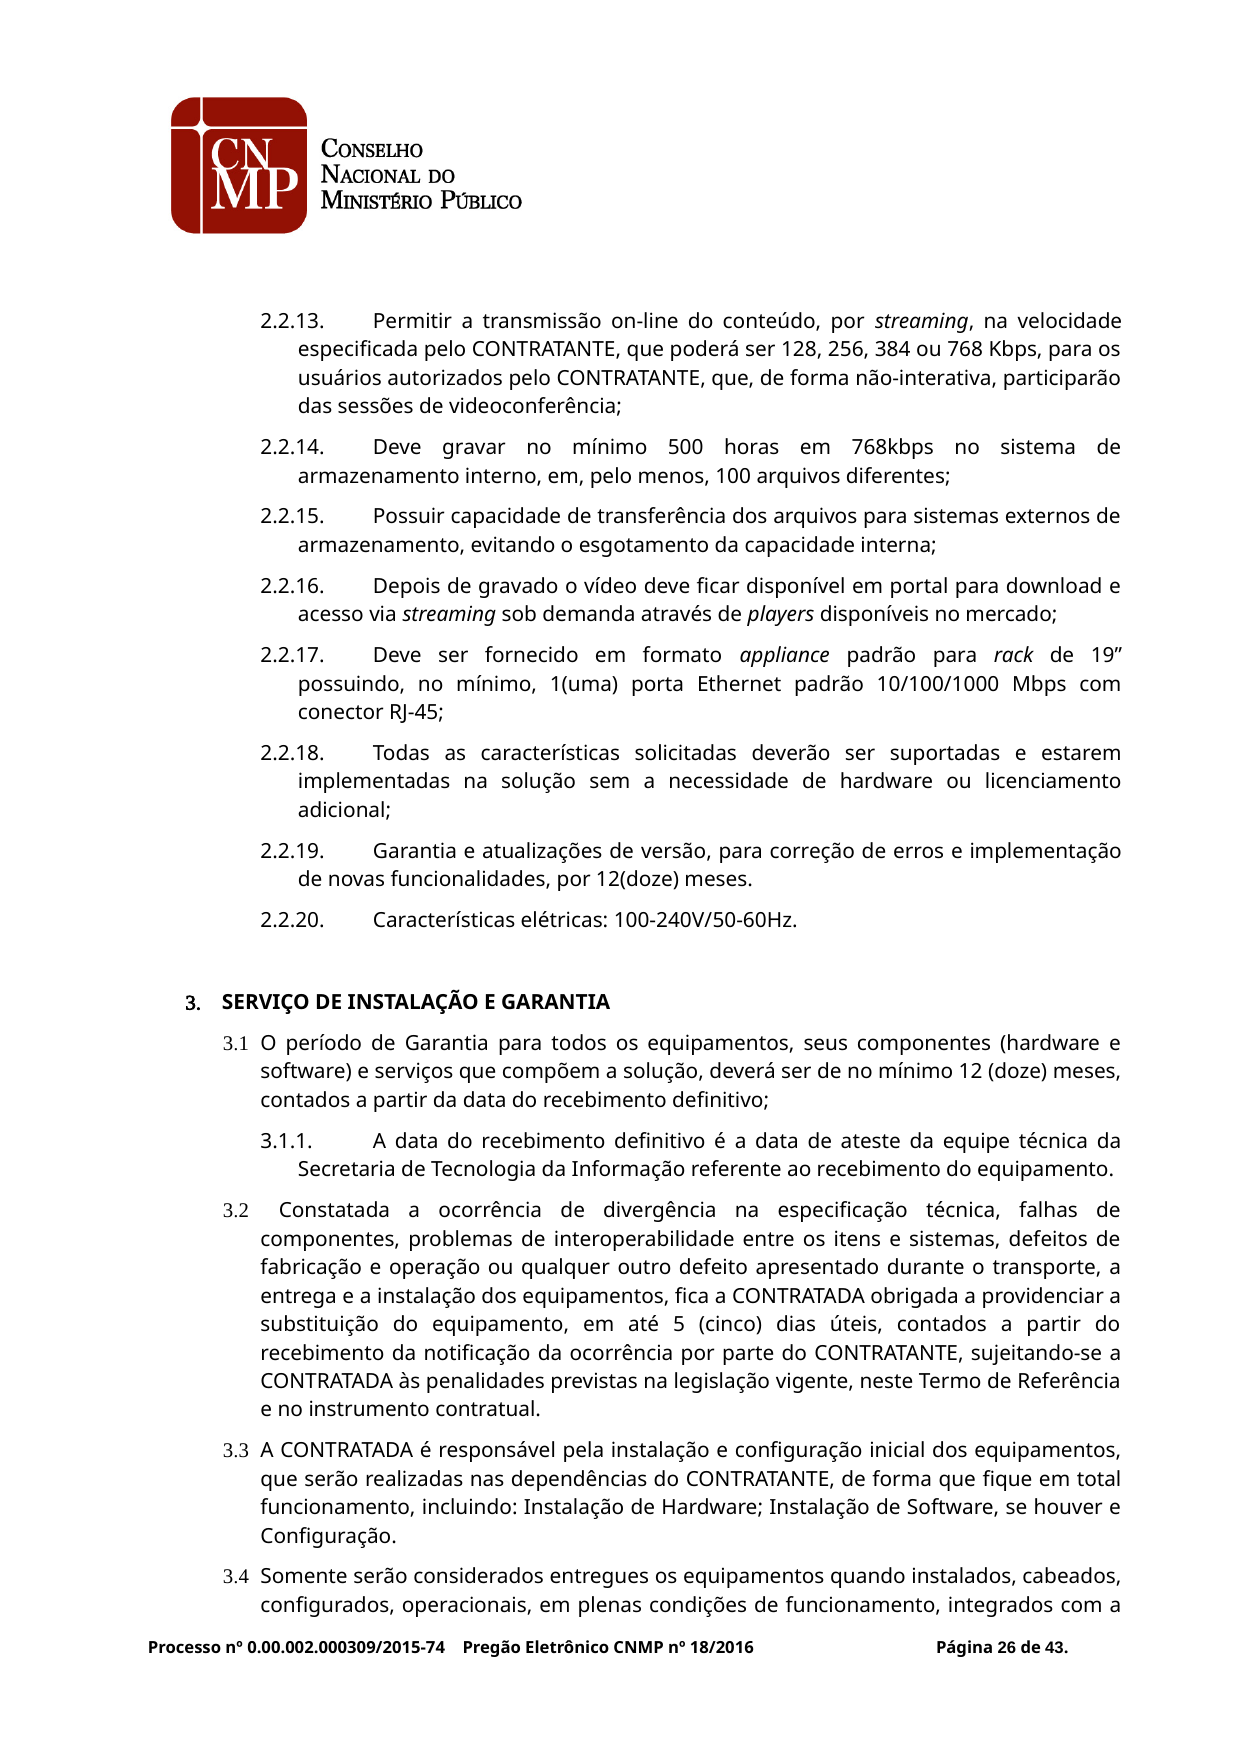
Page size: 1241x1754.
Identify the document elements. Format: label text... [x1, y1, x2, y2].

list A CONTRATADA é responsável pela instalação e configuração inicial dos equipamentos, que serão realizadas nas dependências do CONTRATANTE, de forma que fique em total funcionamento, incluindo: Instalação de Hardware; Instalação de Software, se houver e Configuração. [223, 1435, 1122, 1549]
list Todas as características solicitadas deverão ser suportadas e estarem implementadas na solução sem a necessidade de hardware ou licenciamento adicional; [260, 738, 1122, 823]
list Depois de gravado o vídeo deve ficar disponível em portal para download e acesso via streaming sob demanda através de players disponíveis no mercado; [260, 571, 1122, 628]
list Características elétricas: 100-240V/50-60Hz. [260, 905, 1122, 934]
picture [147, 75, 537, 255]
list Deve gravar no mínimo 500 horas em 768kbps no sistema de armazenamento interno, em, pelo menos, 100 arquivos diferentes; [260, 432, 1122, 489]
list Somente serão considerados entregues os equipamentos quando instalados, cabeados, configurados, operacionais, em plenas condições de funcionamento, integrados com a [223, 1562, 1122, 1618]
list Deve ser fornecido em formato appliance padrão para rack de 19” possuindo, no mínimo, 1(uma) porta Ethernet padrão 10/100/1000 Mbps com conector RJ-45; [260, 640, 1122, 726]
list Constatada a ocorrência de divergência na especificação técnica, falhas de componentes, problemas de interoperabilidade entre os itens e sistemas, defeitos de fabricação e operação ou qualquer outro defeito apresentado durante o transporte, a entrega e a instalação dos equipamentos, fica a CONTRATADA obrigada a providenciar a substituição do equipamento, em até 5 (cinco) dias úteis, contados a partir do recebimento da notificação da ocorrência por parte do CONTRATANTE, sujeitando-se a CONTRATADA às penalidades previstas na legislação vigente, neste Termo de Referência e no instrumento contratual. [223, 1195, 1122, 1423]
list O período de Garantia para todos os equipamentos, seus componentes (hardware e software) e serviços que compõem a solução, deverá ser de no mínimo 12 (doze) meses, contados a partir da data do recebimento definitivo; [223, 1028, 1122, 1113]
list Possuir capacidade de transferência dos arquivos para sistemas externos de armazenamento, evitando o esgotamento da capacidade interna; [260, 502, 1122, 558]
list Permitir a transmissão on-line do conteúdo, por streaming, na velocidade especificada pelo CONTRATANTE, que poderá ser 128, 256, 384 ou 768 Kbps, para os usuários autorizados pelo CONTRATANTE, que, de forma não-interativa, participarão das sessões de videoconferência; [260, 306, 1122, 420]
list SERVIÇO DE INSTALAÇÃO E GARANTIA [185, 987, 1122, 1016]
list A data do recebimento definitivo é a data de ateste da equipe técnica da Secretaria de Tecnologia da Informação referente ao recebimento do equipamento. [260, 1126, 1122, 1183]
list Garantia e atualizações de versão, para correção de erros e implementação de novas funcionalidades, por 12(doze) meses. [260, 836, 1122, 893]
